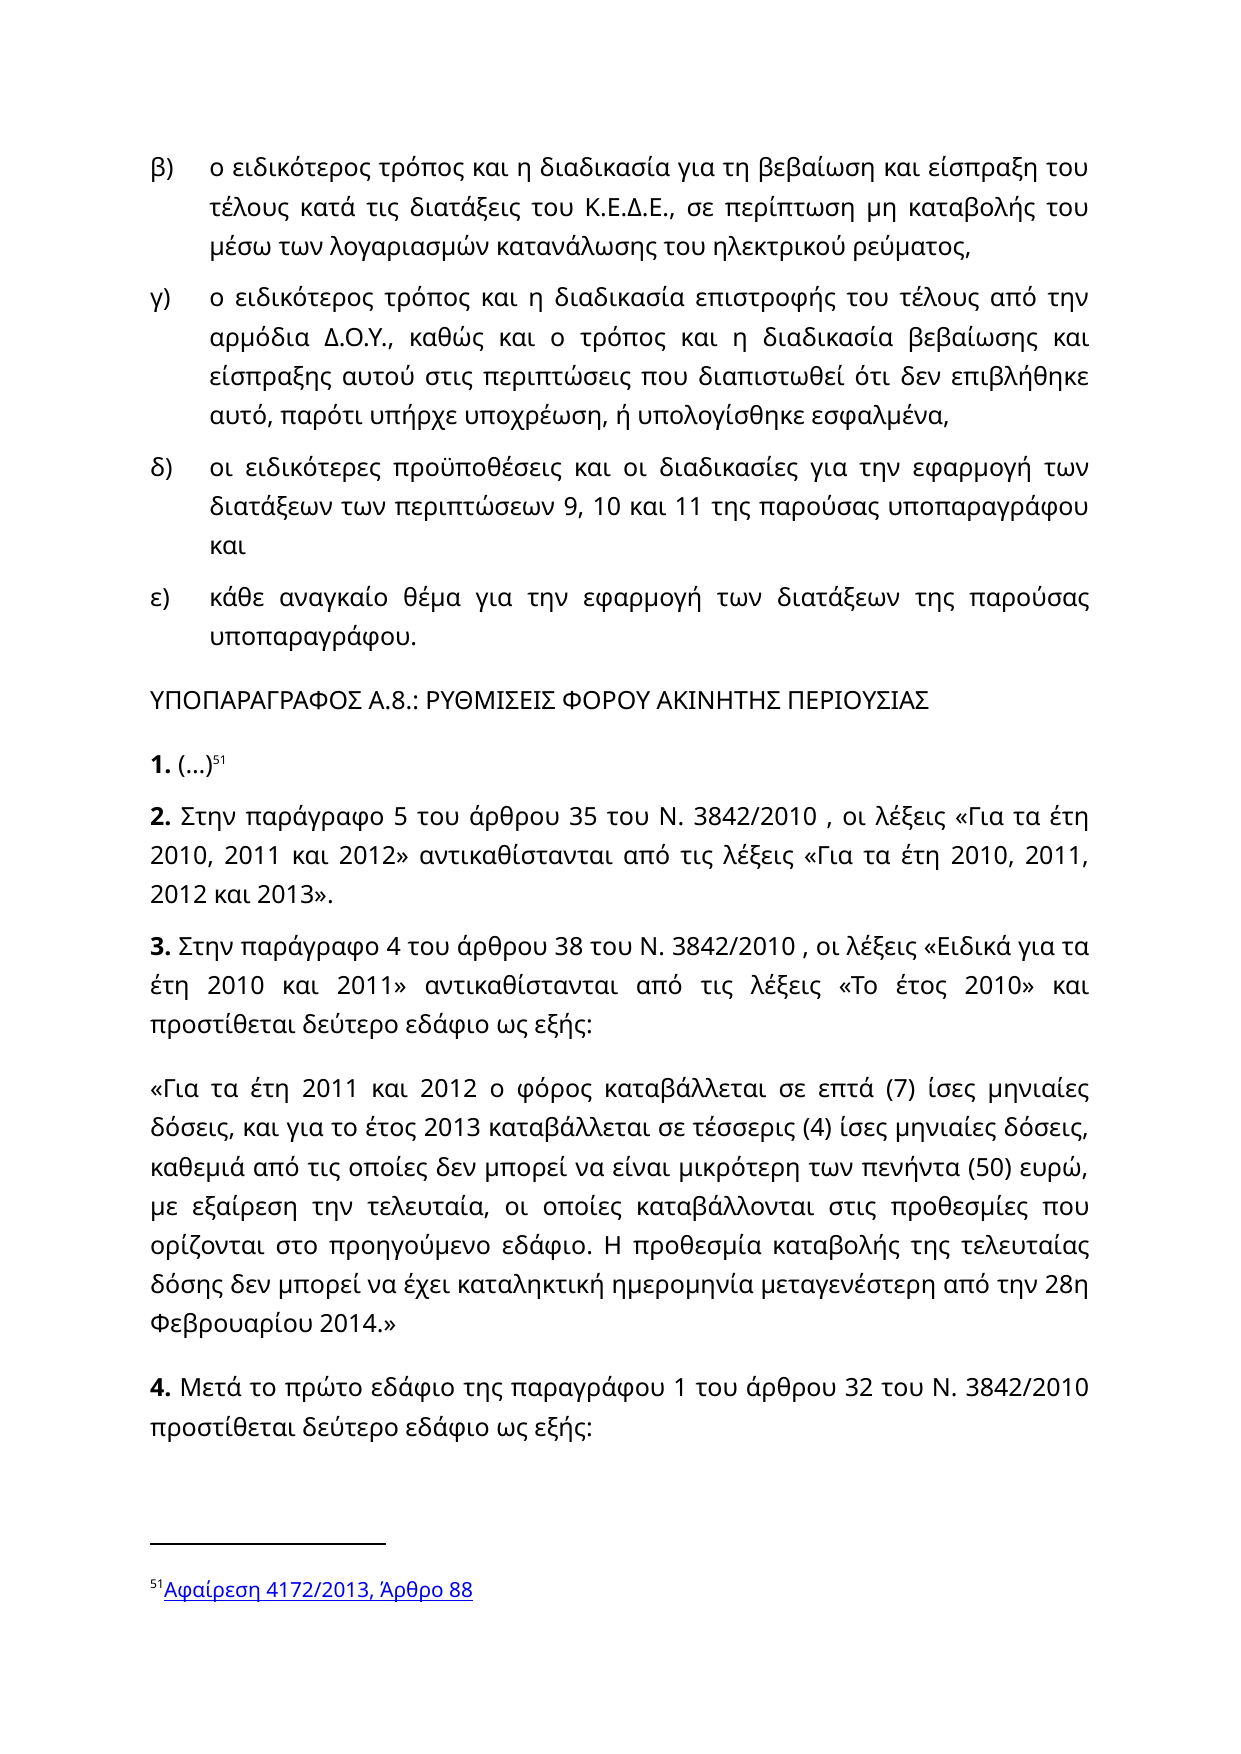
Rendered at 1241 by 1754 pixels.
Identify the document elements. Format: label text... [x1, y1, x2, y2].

list γ) ο ειδικότερος τρόπος και η διαδικασία επιστροφής του τέλους από την αρμόδια Δ.Ο.Υ., καθώς και ο τρόπος και η διαδικασία βεβαίωσης και είσπραξης αυτού στις περιπτώσεις που διαπιστωθεί ότι δεν επιβλήθηκε αυτό, παρότι υπήρχε υποχρέωση, ή υπολογίσθηκε εσφαλμένα, [150, 280, 1090, 432]
text 2. Στην παράγραφο 5 του άρθρου 35 του Ν. 3842/2010 , οι λέξεις «Για τα έτη 2010, 2011 και 2012» αντικαθίστανται από τις λέξεις «Για τα έτη 2010, 2011, 2012 και 2013». [150, 798, 1090, 911]
text 1. (…) [150, 747, 1090, 781]
list ε) κάθε αναγκαίο θέμα για την εφαρμογή των διατάξεων της παρούσας υποπαραγράφου. [150, 579, 1090, 652]
list δ) οι ειδικότερες προϋποθέσεις και οι διαδικασίες για την εφαρμογή των διατάξεων των περιπτώσεων 9, 10 και 11 της παρούσας υποπαραγράφου και [150, 449, 1090, 562]
text 4. Μετά το πρώτο εδάφιο της παραγράφου 1 του άρθρου 32 του Ν. 3842/2010 προστίθεται δεύτερο εδάφιο ως εξής: [150, 1370, 1090, 1443]
text Αφαίρεση 4172/2013, Άρθρο 88 [150, 1576, 1090, 1604]
text 3. Στην παράγραφο 4 του άρθρου 38 του Ν. 3842/2010 , οι λέξεις «Ειδικά για τα έτη 2010 και 2011» αντικαθίστανται από τις λέξεις «Το έτος 2010» και προστίθεται δεύτερο εδάφιο ως εξής: [150, 928, 1090, 1041]
text «Για τα έτη 2011 και 2012 ο φόρος καταβάλλεται σε επτά (7) ίσες μηνιαίες δόσεις, και για το έτος 2013 καταβάλλεται σε τέσσερις (4) ίσες μηνιαίες δόσεις, καθεμιά από τις οποίες δεν μπορεί να είναι μικρότερη των πενήντα (50) ευρώ, με εξαίρεση την τελευταία, οι οποίες καταβάλλονται στις προθεσμίες που ορίζονται στο προηγούμενο εδάφιο. Η προθεσμία καταβολής της τελευταίας δόσης δεν μπορεί να έχει καταληκτική ημερομηνία μεταγενέστερη από την 28η Φεβρουαρίου 2014.» [150, 1071, 1090, 1340]
list β) ο ειδικότερος τρόπος και η διαδικασία για τη βεβαίωση και είσπραξη του τέλους κατά τις διατάξεις του Κ.Ε.Δ.Ε., σε περίπτωση μη καταβολής του μέσω των λογαριασμών κατανάλωσης του ηλεκτρικού ρεύματος, [150, 150, 1090, 262]
text ΥΠΟΠΑΡΑΓΡΑΦΟΣ Α.8.: ΡΥΘΜΙΣΕΙΣ ΦΟΡΟΥ ΑΚΙΝΗΤΗΣ ΠΕΡΙΟΥΣΙΑΣ [150, 682, 1090, 717]
